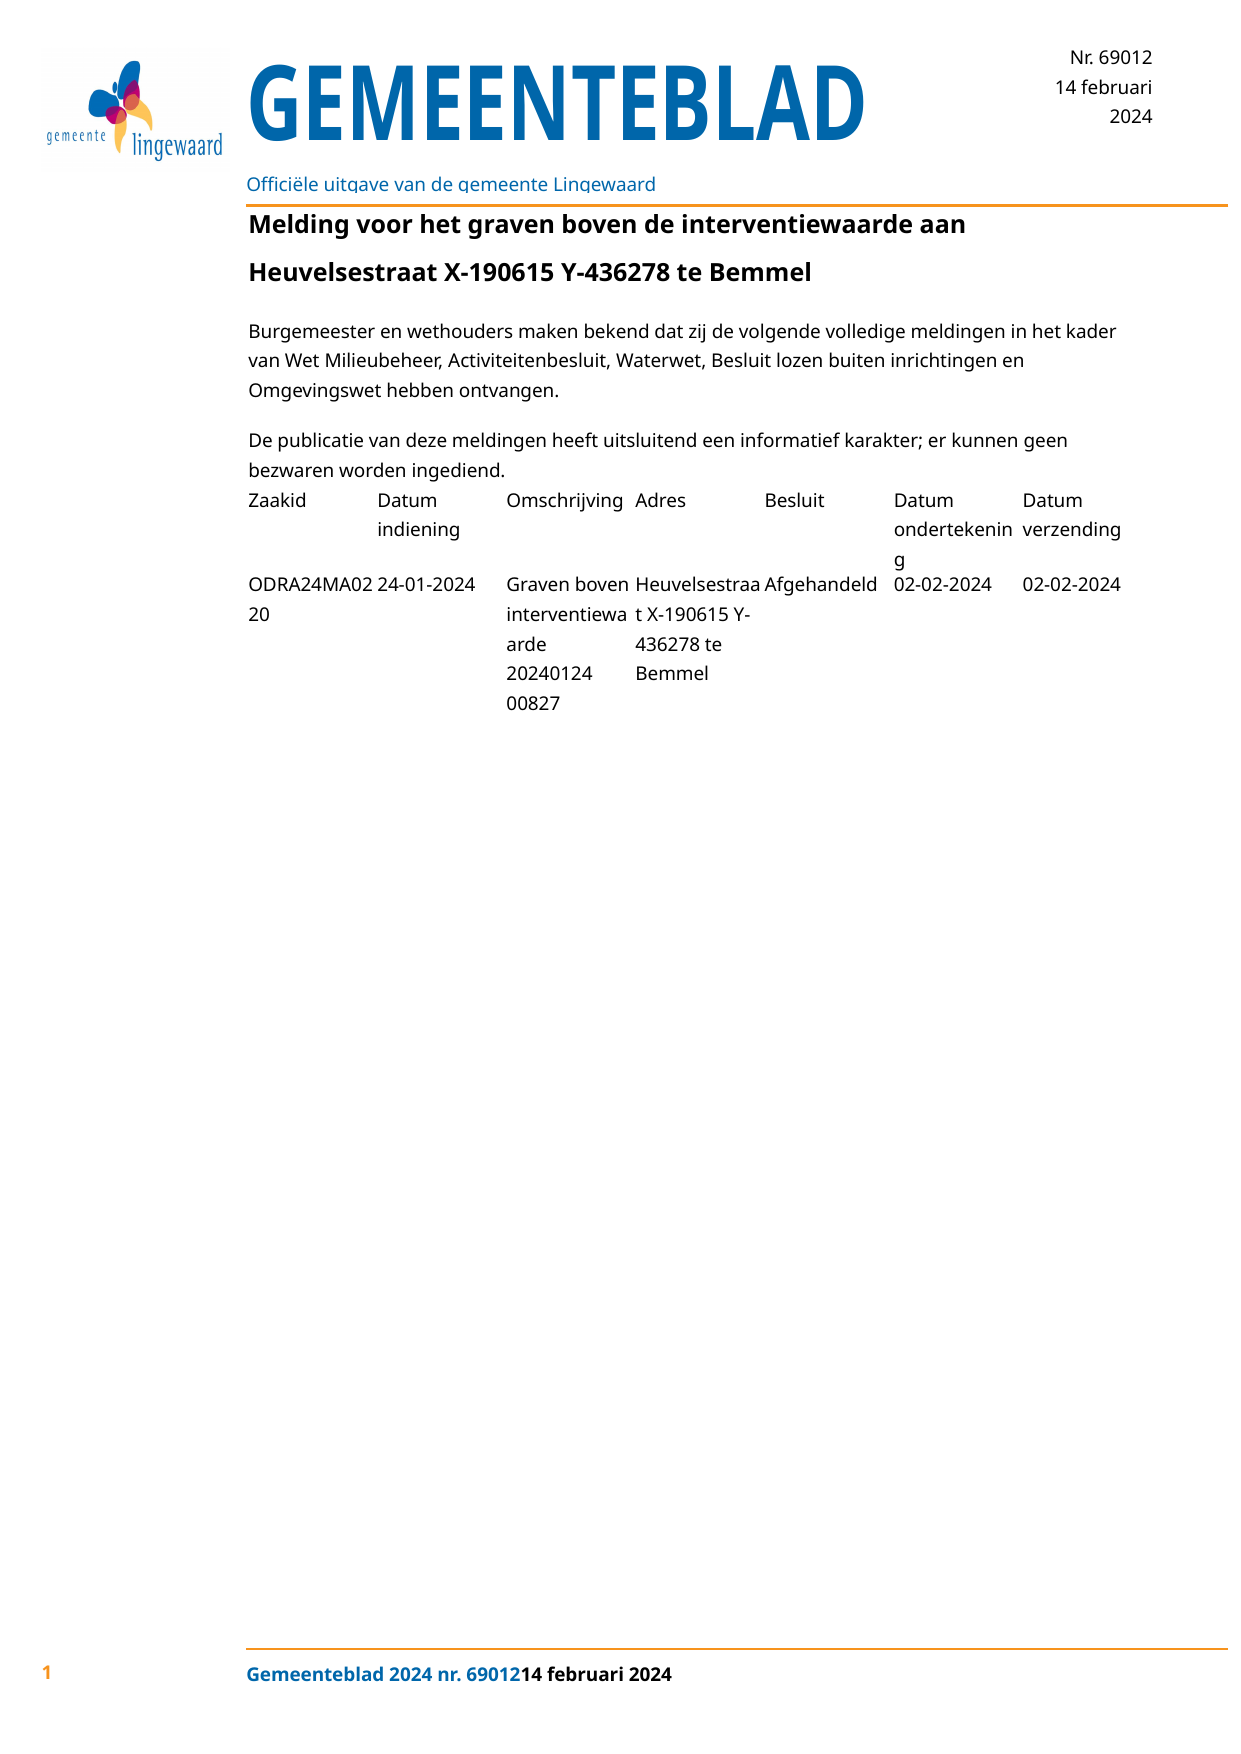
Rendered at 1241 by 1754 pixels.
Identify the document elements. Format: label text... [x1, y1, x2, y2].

table_header Zaakid [248, 487, 377, 572]
table_cell 02-02-2024 [1023, 572, 1152, 716]
text Burgemeester en wethouders maken bekend dat zij de volgende volledige meldingen in het kader van Wet Milieubeheer, Activiteitenbesluit, Waterwet, Besluit lozen buiten inrichtingen en Omgevingswet hebben ontvangen. [248, 318, 1152, 403]
text De publicatie van deze meldingen heeft uitsluitend een informatief karakter; er kunnen geen bezwaren worden ingediend. [248, 427, 1152, 483]
table_cell 02-02-2024 [894, 572, 1022, 716]
table_header Datum indiening [377, 487, 506, 572]
table_header Adres [635, 487, 764, 572]
table_cell ODRA24MA0220 [248, 572, 377, 716]
picture [41, 47, 231, 172]
table_header Datum verzending [1023, 487, 1152, 572]
text Melding voor het graven boven de interventiewaarde aan Heuvelsestraat X-190615 Y-436278 te Bemmel [248, 207, 1152, 288]
table_header Datum ondertekening [894, 487, 1022, 572]
table_cell Graven boven interventiewaarde 20240124 00827 [506, 572, 635, 716]
table_header Besluit [764, 487, 893, 572]
table_header Omschrijving [506, 487, 635, 572]
table_cell Afgehandeld [764, 572, 893, 716]
table_cell 24-01-2024 [377, 572, 506, 716]
table_cell Heuvelsestraat X-190615 Y-436278 te Bemmel [635, 572, 764, 716]
